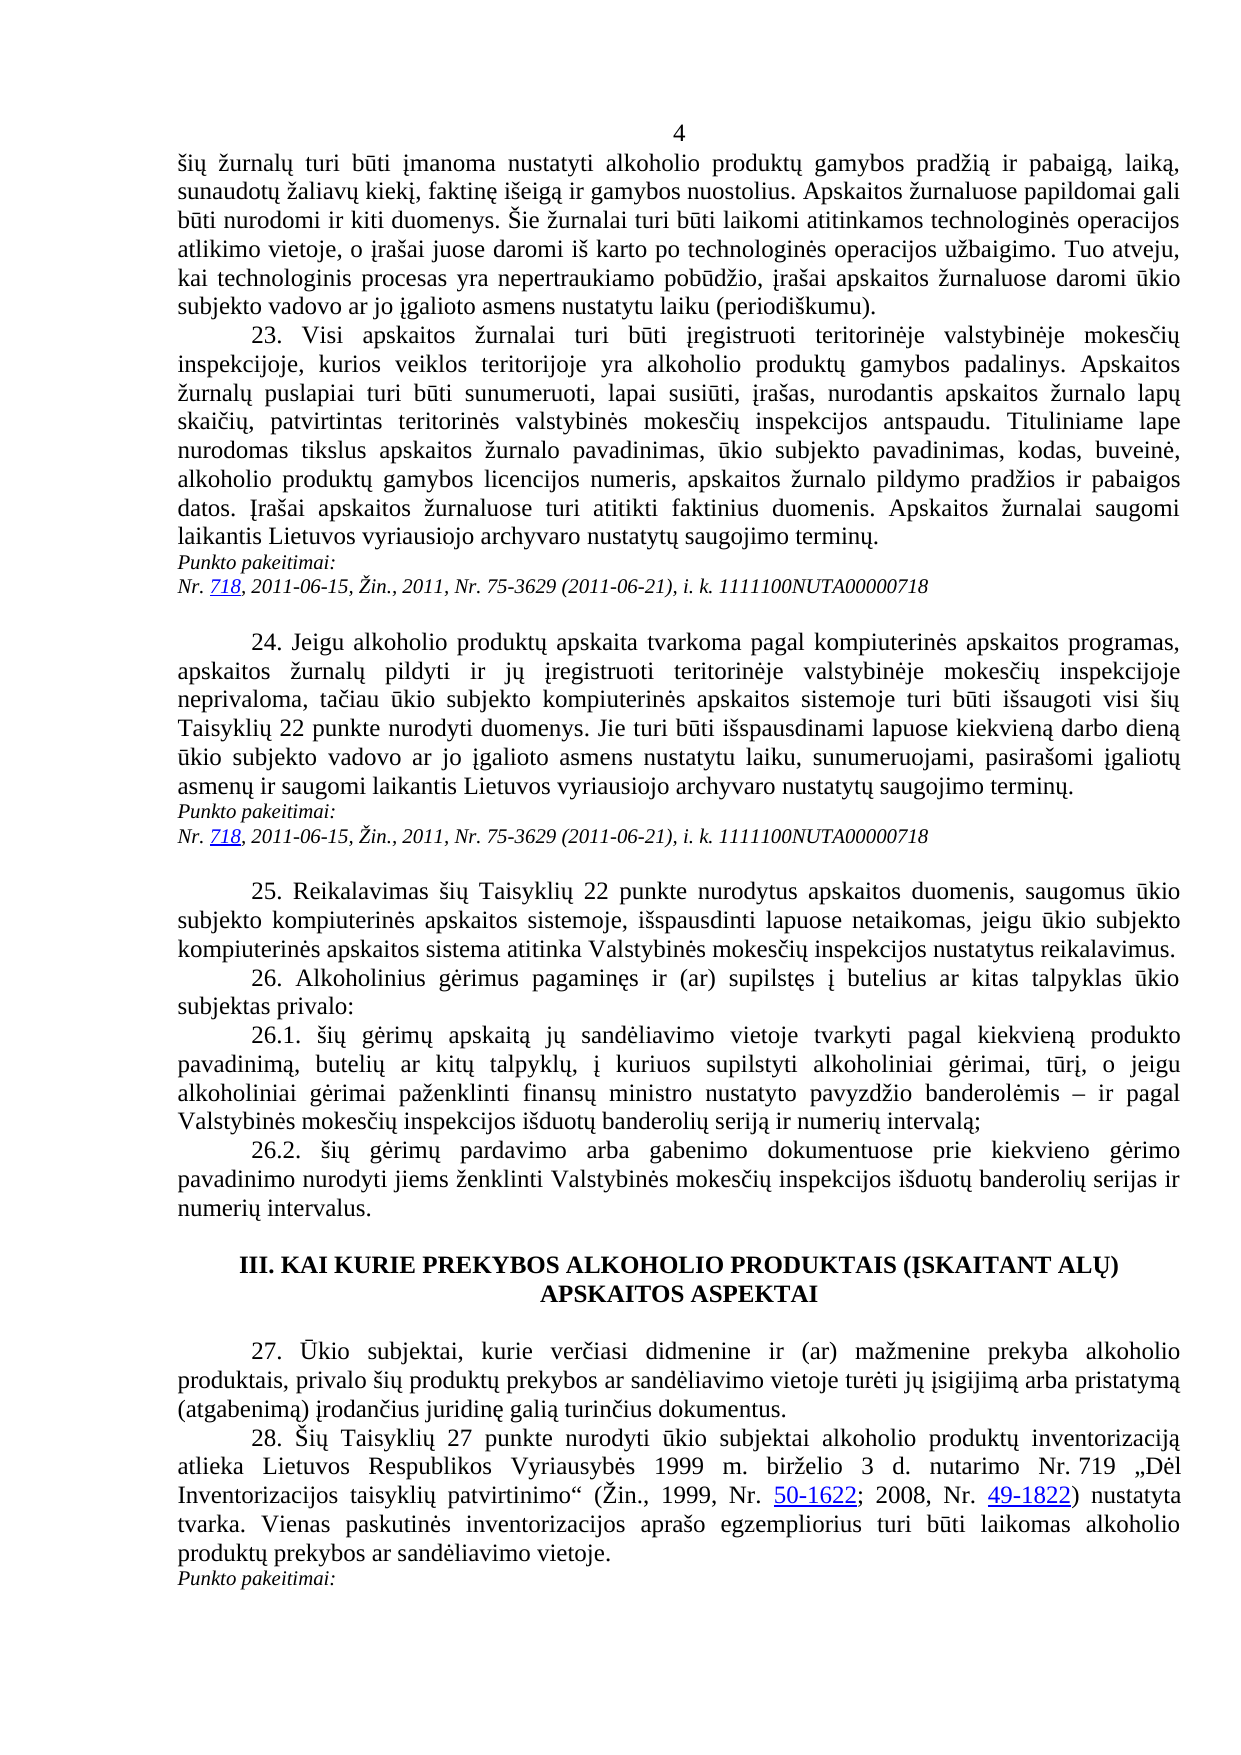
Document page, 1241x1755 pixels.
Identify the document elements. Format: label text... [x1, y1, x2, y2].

text III. KAI KURIE PREKYBOS ALKOHOLIO PRODUKTAIS (ĮSKAITANT ALŲ) [177, 1250, 1181, 1279]
text 26.1. šių gėrimų apskaitą jų sandėliavimo vietoje tvarkyti pagal kiekvieną produkto pavadinimą, butelių ar kitų talpyklų, į kuriuos supilstyti alkoholiniai gėrimai, tūrį, o jeigu alkoholiniai gėrimai paženklinti finansų ministro nustatyto pavyzdžio banderolėmis – ir pagal Valstybinės mokesčių inspekcijos išduotų banderolių seriją ir numerių intervalą; [177, 1020, 1181, 1135]
text 28. Šių Taisyklių 27 punkte nurodyti ūkio subjektai alkoholio produktų inventorizaciją atlieka Lietuvos Respublikos Vyriausybės 1999 m. birželio 3 d. nutarimo Nr. 719 „Dėl Inventorizacijos taisyklių patvirtinimo“ (Žin., 1999, Nr. 50-1622; 2008, Nr. 49-1822) nustatyta tvarka. Vienas paskutinės inventorizacijos aprašo egzempliorius turi būti laikomas alkoholio produktų prekybos ar sandėliavimo vietoje. [177, 1423, 1181, 1566]
text Punkto pakeitimai: [177, 799, 1181, 823]
text Nr. 718, 2011-06-15, Žin., 2011, Nr. 75-3629 (2011-06-21), i. k. 1111100NUTA00000718 [177, 823, 1181, 848]
text 24. Jeigu alkoholio produktų apskaita tvarkoma pagal kompiuterinės apskaitos programas, apskaitos žurnalų pildyti ir jų įregistruoti teritorinėje valstybinėje mokesčių inspekcijoje neprivaloma, tačiau ūkio subjekto kompiuterinės apskaitos sistemoje turi būti išsaugoti visi šių Taisyklių 22 punkte nurodyti duomenys. Jie turi būti išspausdinami lapuose kiekvieną darbo dieną ūkio subjekto vadovo ar jo įgalioto asmens nustatytu laiku, sunumeruojami, pasirašomi įgaliotų asmenų ir saugomi laikantis Lietuvos vyriausiojo archyvaro nustatytų saugojimo terminų. [177, 627, 1181, 799]
text 27. Ūkio subjektai, kurie verčiasi didmenine ir (ar) mažmenine prekyba alkoholio produktais, privalo šių produktų prekybos ar sandėliavimo vietoje turėti jų įsigijimą arba pristatymą (atgabenimą) įrodančius juridinę galią turinčius dokumentus. [177, 1336, 1181, 1423]
text Punkto pakeitimai: [177, 1566, 1181, 1590]
text APSKAITOS ASPEKTAI [177, 1279, 1181, 1308]
text 26. Alkoholinius gėrimus pagaminęs ir (ar) supilstęs į butelius ar kitas talpyklas ūkio subjektas privalo: [177, 963, 1181, 1020]
text 23. Visi apskaitos žurnalai turi būti įregistruoti teritorinėje valstybinėje mokesčių inspekcijoje, kurios veiklos teritorijoje yra alkoholio produktų gamybos padalinys. Apskaitos žurnalų puslapiai turi būti sunumeruoti, lapai susiūti, įrašas, nurodantis apskaitos žurnalo lapų skaičių, patvirtintas teritorinės valstybinės mokesčių inspekcijos antspaudu. Tituliniame lape nurodomas tikslus apskaitos žurnalo pavadinimas, ūkio subjekto pavadinimas, kodas, buveinė, alkoholio produktų gamybos licencijos numeris, apskaitos žurnalo pildymo pradžios ir pabaigos datos. Įrašai apskaitos žurnaluose turi atitikti faktinius duomenis. Apskaitos žurnalai saugomi laikantis Lietuvos vyriausiojo archyvaro nustatytų saugojimo terminų. [177, 320, 1181, 550]
text Nr. 718, 2011-06-15, Žin., 2011, Nr. 75-3629 (2011-06-21), i. k. 1111100NUTA00000718 [177, 574, 1181, 598]
text šių žurnalų turi būti įmanoma nustatyti alkoholio produktų gamybos pradžią ir pabaigą, laiką, sunaudotų žaliavų kiekį, faktinę išeigą ir gamybos nuostolius. Apskaitos žurnaluose papildomai gali būti nurodomi ir kiti duomenys. Šie žurnalai turi būti laikomi atitinkamos technologinės operacijos atlikimo vietoje, o įrašai juose daromi iš karto po technologinės operacijos užbaigimo. Tuo atveju, kai technologinis procesas yra nepertraukiamo pobūdžio, įrašai apskaitos žurnaluose daromi ūkio subjekto vadovo ar jo įgalioto asmens nustatytu laiku (periodiškumu). [177, 148, 1181, 320]
text 26.2. šių gėrimų pardavimo arba gabenimo dokumentuose prie kiekvieno gėrimo pavadinimo nurodyti jiems ženklinti Valstybinės mokesčių inspekcijos išduotų banderolių serijas ir numerių intervalus. [177, 1135, 1181, 1221]
text Punkto pakeitimai: [177, 550, 1181, 574]
text 25. Reikalavimas šių Taisyklių 22 punkte nurodytus apskaitos duomenis, saugomus ūkio subjekto kompiuterinės apskaitos sistemoje, išspausdinti lapuose netaikomas, jeigu ūkio subjekto kompiuterinės apskaitos sistema atitinka Valstybinės mokesčių inspekcijos nustatytus reikalavimus. [177, 876, 1181, 963]
